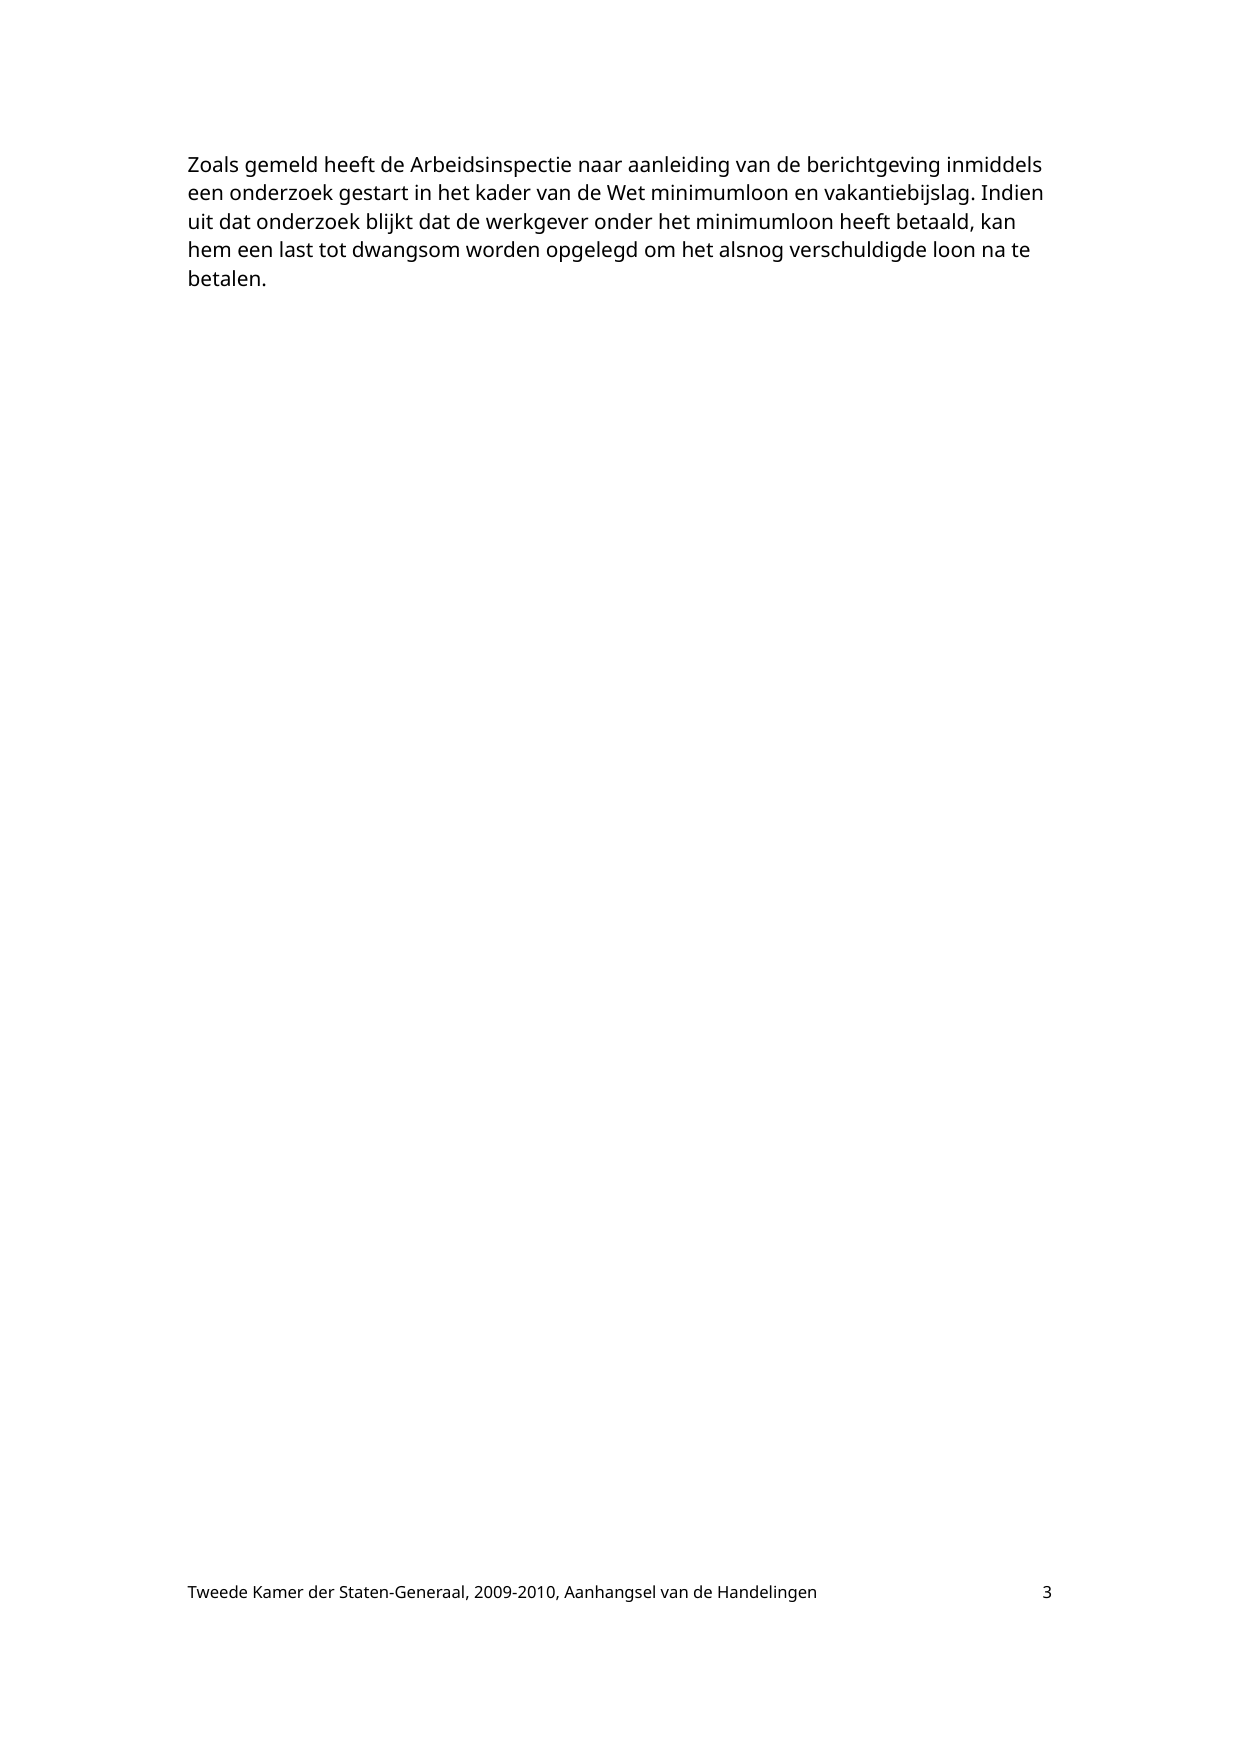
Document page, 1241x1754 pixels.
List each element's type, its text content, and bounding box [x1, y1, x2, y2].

text Zoals gemeld heeft de Arbeidsinspectie naar aanleiding van de berichtgeving inmiddels een onderzoek gestart in het kader van de Wet minimumloon en vakantiebijslag. Indien uit dat onderzoek blijkt dat de werkgever onder het minimumloon heeft betaald, kan hem een last tot dwangsom worden opgelegd om het alsnog verschuldigde loon na te betalen. [187, 150, 1053, 292]
